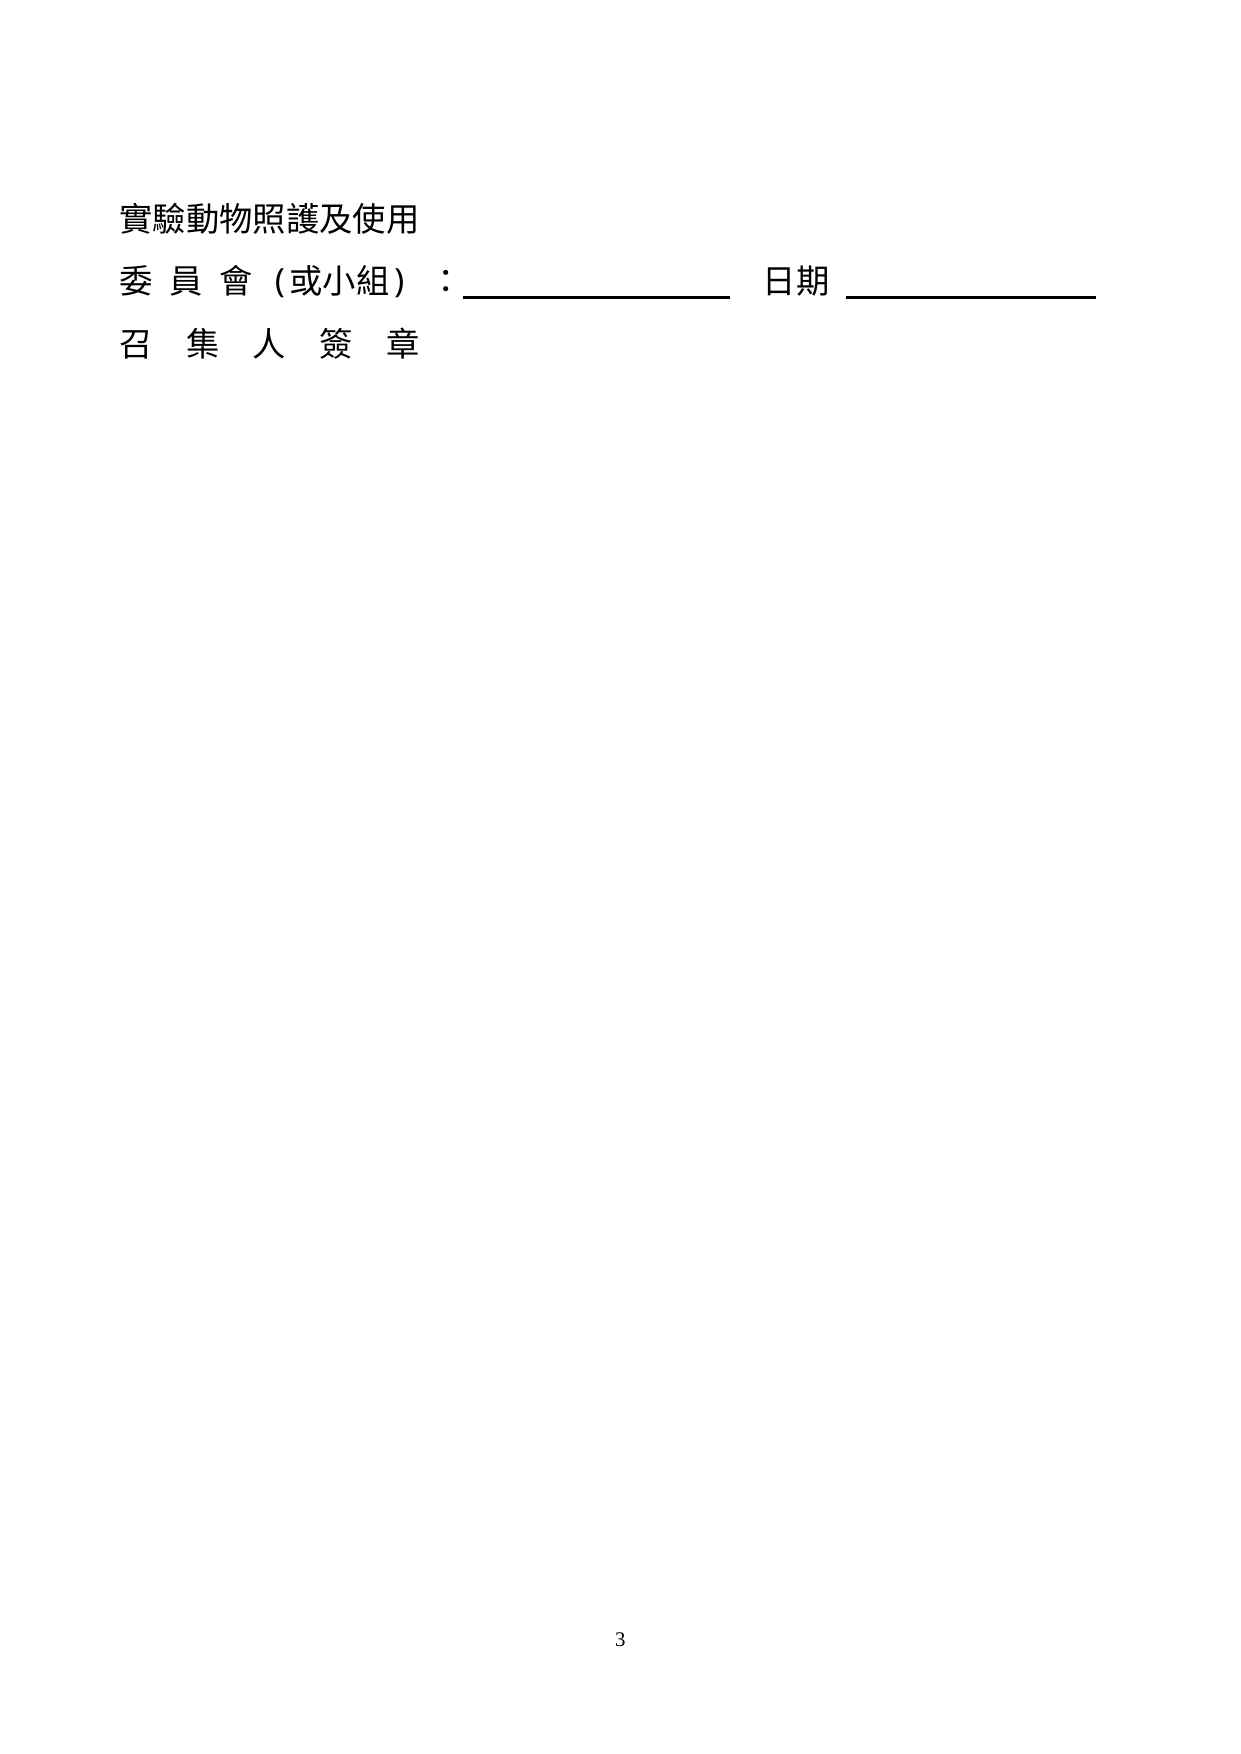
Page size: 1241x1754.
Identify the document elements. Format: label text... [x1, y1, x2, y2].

text 委 員 會 (或小組) ： 日期 [118, 238, 1122, 300]
text 實驗動物照護及使用 [118, 175, 1122, 238]
text 召 集 人 簽 章 [118, 300, 1122, 363]
